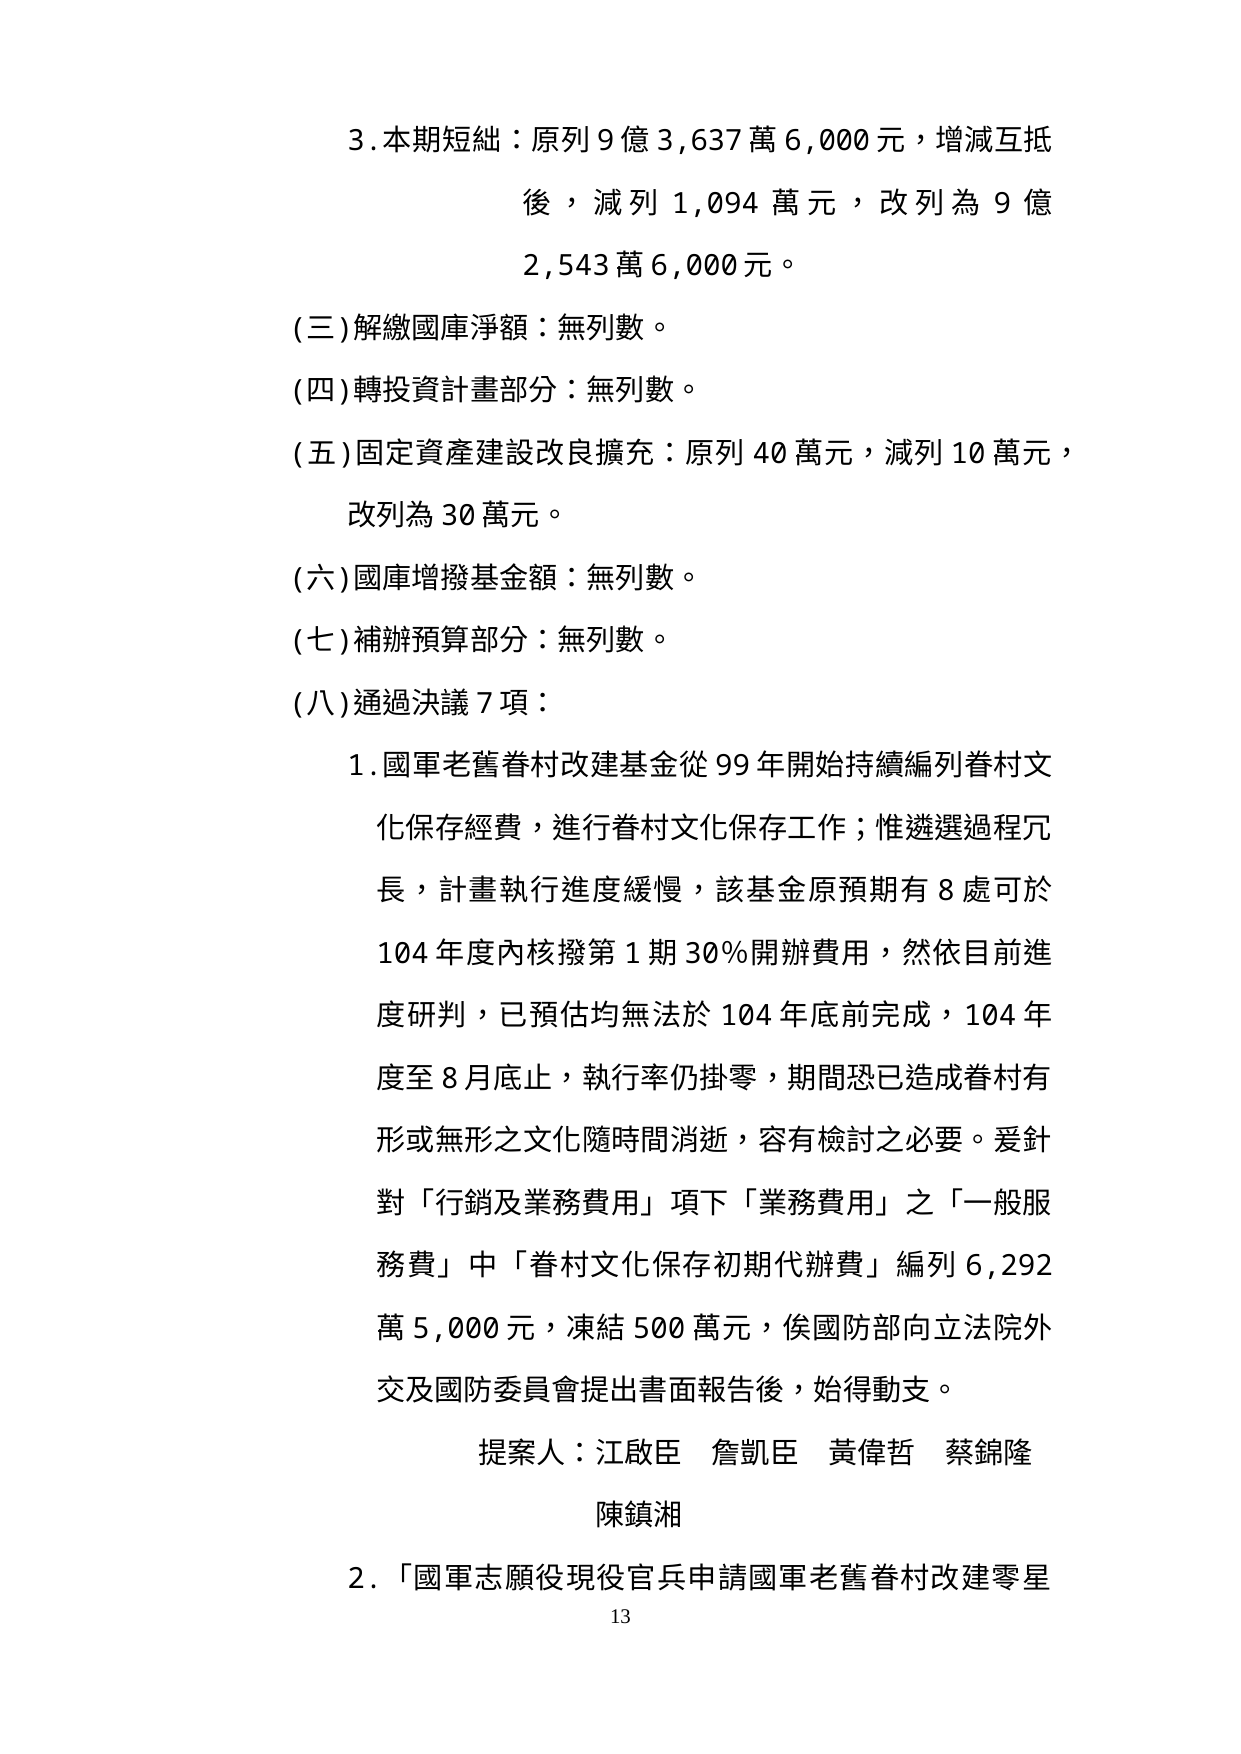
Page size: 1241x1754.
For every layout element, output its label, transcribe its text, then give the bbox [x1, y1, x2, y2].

text (三)解繳國庫淨額：無列數。 [289, 284, 1053, 346]
text 1.國軍老舊眷村改建基金從99年開始持續編列眷村文化保存經費，進行眷村文化保存工作；惟遴選過程冗長，計畫執行進度緩慢，該基金原預期有8處可於104年度內核撥第1期30％開辦費用，然依目前進度研判，已預估均無法於104年底前完成，104年度至8月底止，執行率仍掛零，期間恐已造成眷村有形或無形之文化隨時間消逝，容有檢討之必要。爰針對「行銷及業務費用」項下「業務費用」之「一般服務費」中「眷村文化保存初期代辦費」編列6,292萬5,000元，凍結500萬元，俟國防部向立法院外交及國防委員會提出書面報告後，始得動支。 [347, 721, 1053, 1409]
text (五)固定資產建設改良擴充：原列40萬元，減列10萬元，改列為30萬元。 [289, 409, 1053, 534]
text 提案人：江啟臣 詹凱臣 黃偉哲 蔡錦隆 [376, 1409, 1053, 1471]
text (六)國庫增撥基金額：無列數。 [289, 534, 1053, 596]
text 3.本期短絀：原列9億3,637萬6,000元，增減互抵後，減列1,094萬元，改列為9億2,543萬6,000元。 [347, 96, 1053, 284]
text (七)補辦預算部分：無列數。 [289, 596, 1053, 659]
text (八)通過決議7項： [289, 659, 1053, 721]
text (四)轉投資計畫部分：無列數。 [289, 346, 1053, 409]
text 陳鎮湘 [376, 1471, 1053, 1534]
text 2.「國軍志願役現役官兵申請國軍老舊眷村改建零星餘屋價售作業要點」規定，區分34坪型將級、30坪型校級、28坪型尉、士官級、26坪型志願士兵等4種階級坪型，其評比資格係按「年資、考績及眷口數」計算績分；然因尉級軍官最大服役年限僅15年，而士官服役年齡可至50－58歲，故就服務年資及眷口數績分評比，尉級軍官將居於劣勢。經查第一次尉、士官抽籤名冊總計1,363員，其中尉官僅54員、士官達1,309員；中籤人員計有227員，尉官僅有7員、士官達220員，顯示評選條件之設計，確實對尉級軍官有失公允，建請國防部儘速修正該作業要點，以符公平照顧之德意。 [347, 1534, 1053, 1596]
